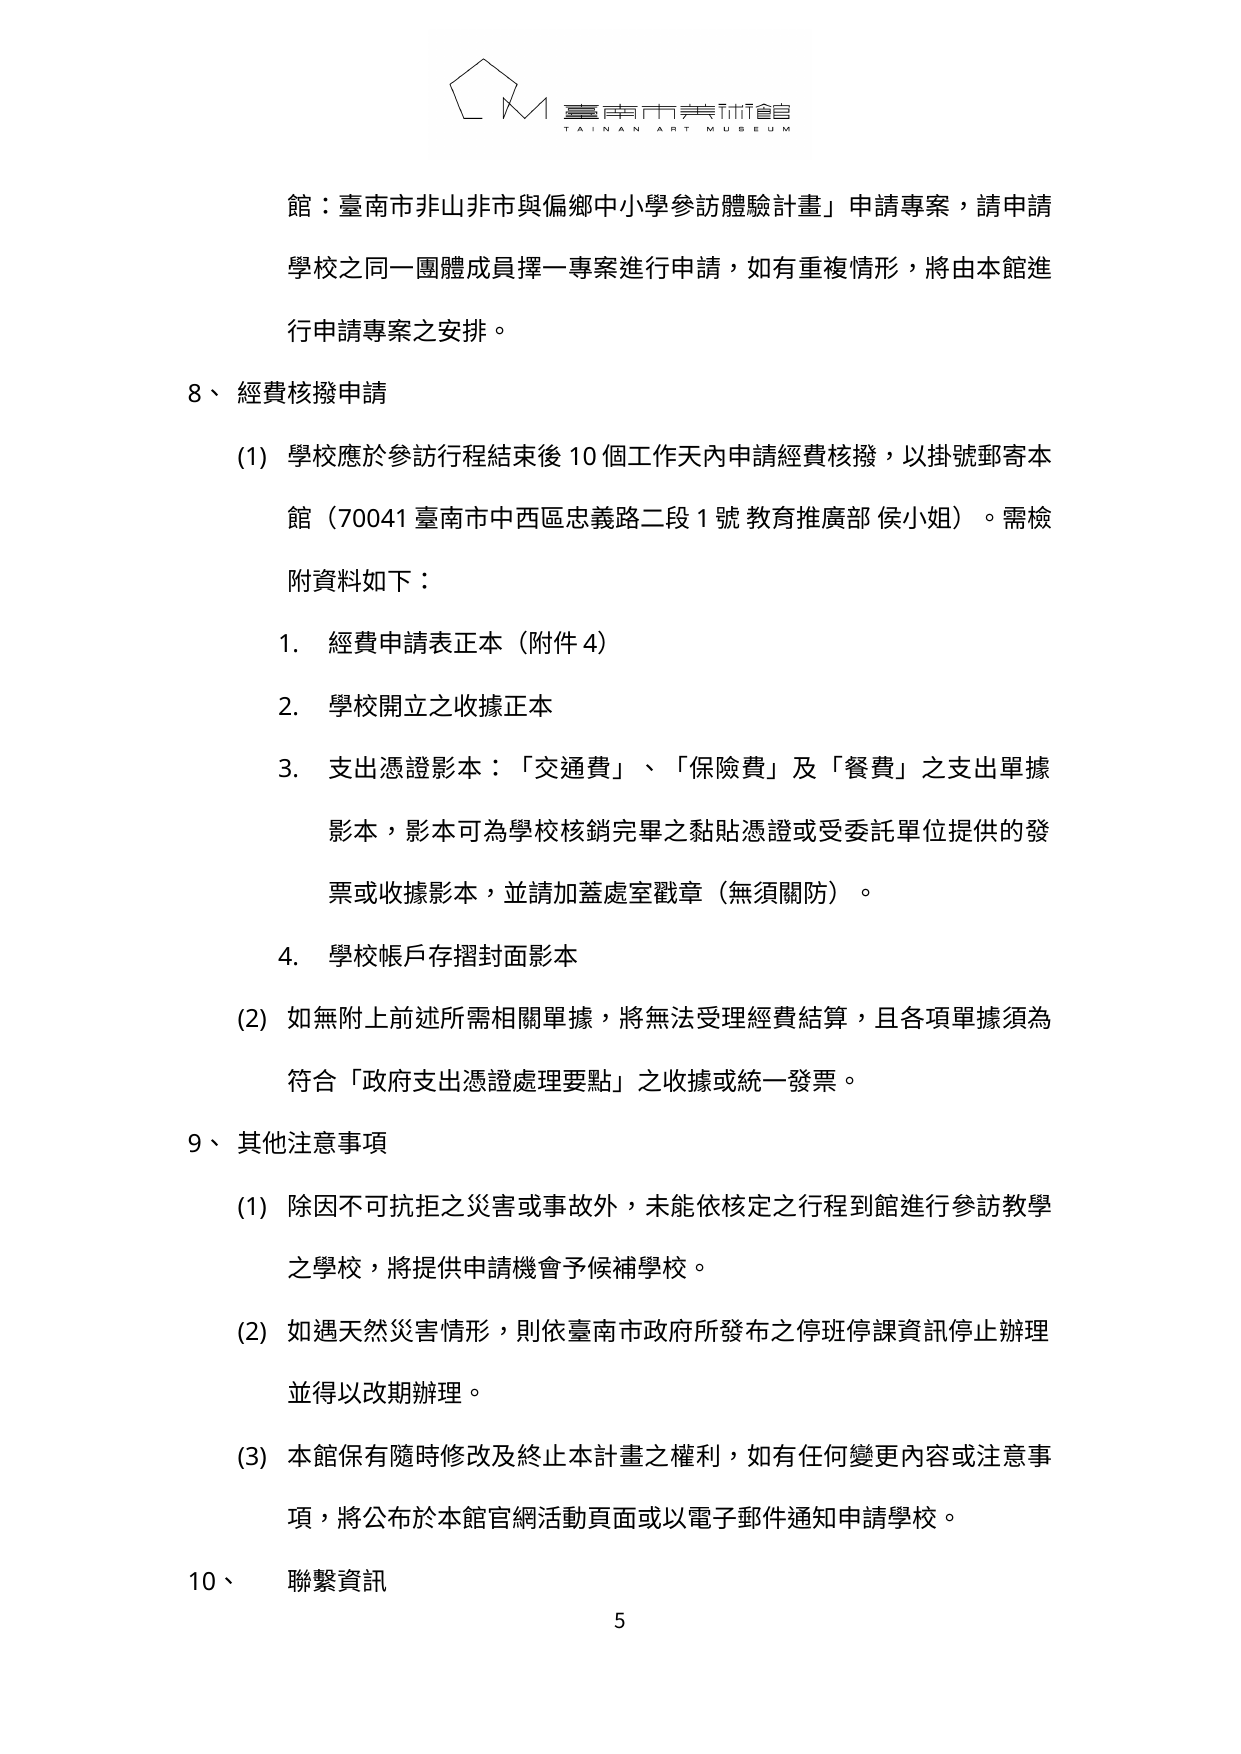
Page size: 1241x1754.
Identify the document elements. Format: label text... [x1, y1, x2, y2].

list 本館保有隨時修改及終止本計畫之權利，如有任何變更內容或注意事項，將公布於本館官網活動頁面或以電子郵件通知申請學校。 [237, 1413, 1053, 1538]
list 學校應於參訪行程結束後10個工作天內申請經費核撥，以掛號郵寄本館（70041臺南市中西區忠義路二段1號 教育推廣部 侯小姐）。需檢附資料如下： [237, 413, 1053, 600]
list 支出憑證影本：「交通費」、「保險費」及「餐費」之支出單據影本，影本可為學校核銷完畢之黏貼憑證或受委託單位提供的發票或收據影本，並請加蓋處室戳章（無須關防）。 [278, 725, 1053, 913]
list 除因不可抗拒之災害或事故外，未能依核定之行程到館進行參訪教學之學校，將提供申請機會予候補學校。 [237, 1163, 1053, 1288]
list 學校帳戶存摺封面影本 [278, 913, 1053, 975]
list 聯繫資訊 [187, 1538, 1053, 1600]
list 經費核撥申請 [187, 350, 1053, 413]
list 經費申請表正本（附件4） [278, 600, 1053, 663]
list 其他注意事項 [187, 1100, 1053, 1163]
list 如無附上前述所需相關單據，將無法受理經費結算，且各項單據須為符合「政府支出憑證處理要點」之收據或統一發票。 [237, 975, 1053, 1100]
text 館：臺南市非山非市與偏鄉中小學參訪體驗計畫」申請專案，請申請學校之同一團體成員擇一專案進行申請，如有重複情形，將由本館進行申請專案之安排。 [287, 163, 1053, 350]
list 如遇天然災害情形，則依臺南市政府所發布之停班停課資訊停止辦理，並得以改期辦理。 [237, 1288, 1053, 1413]
list 學校開立之收據正本 [278, 663, 1053, 725]
